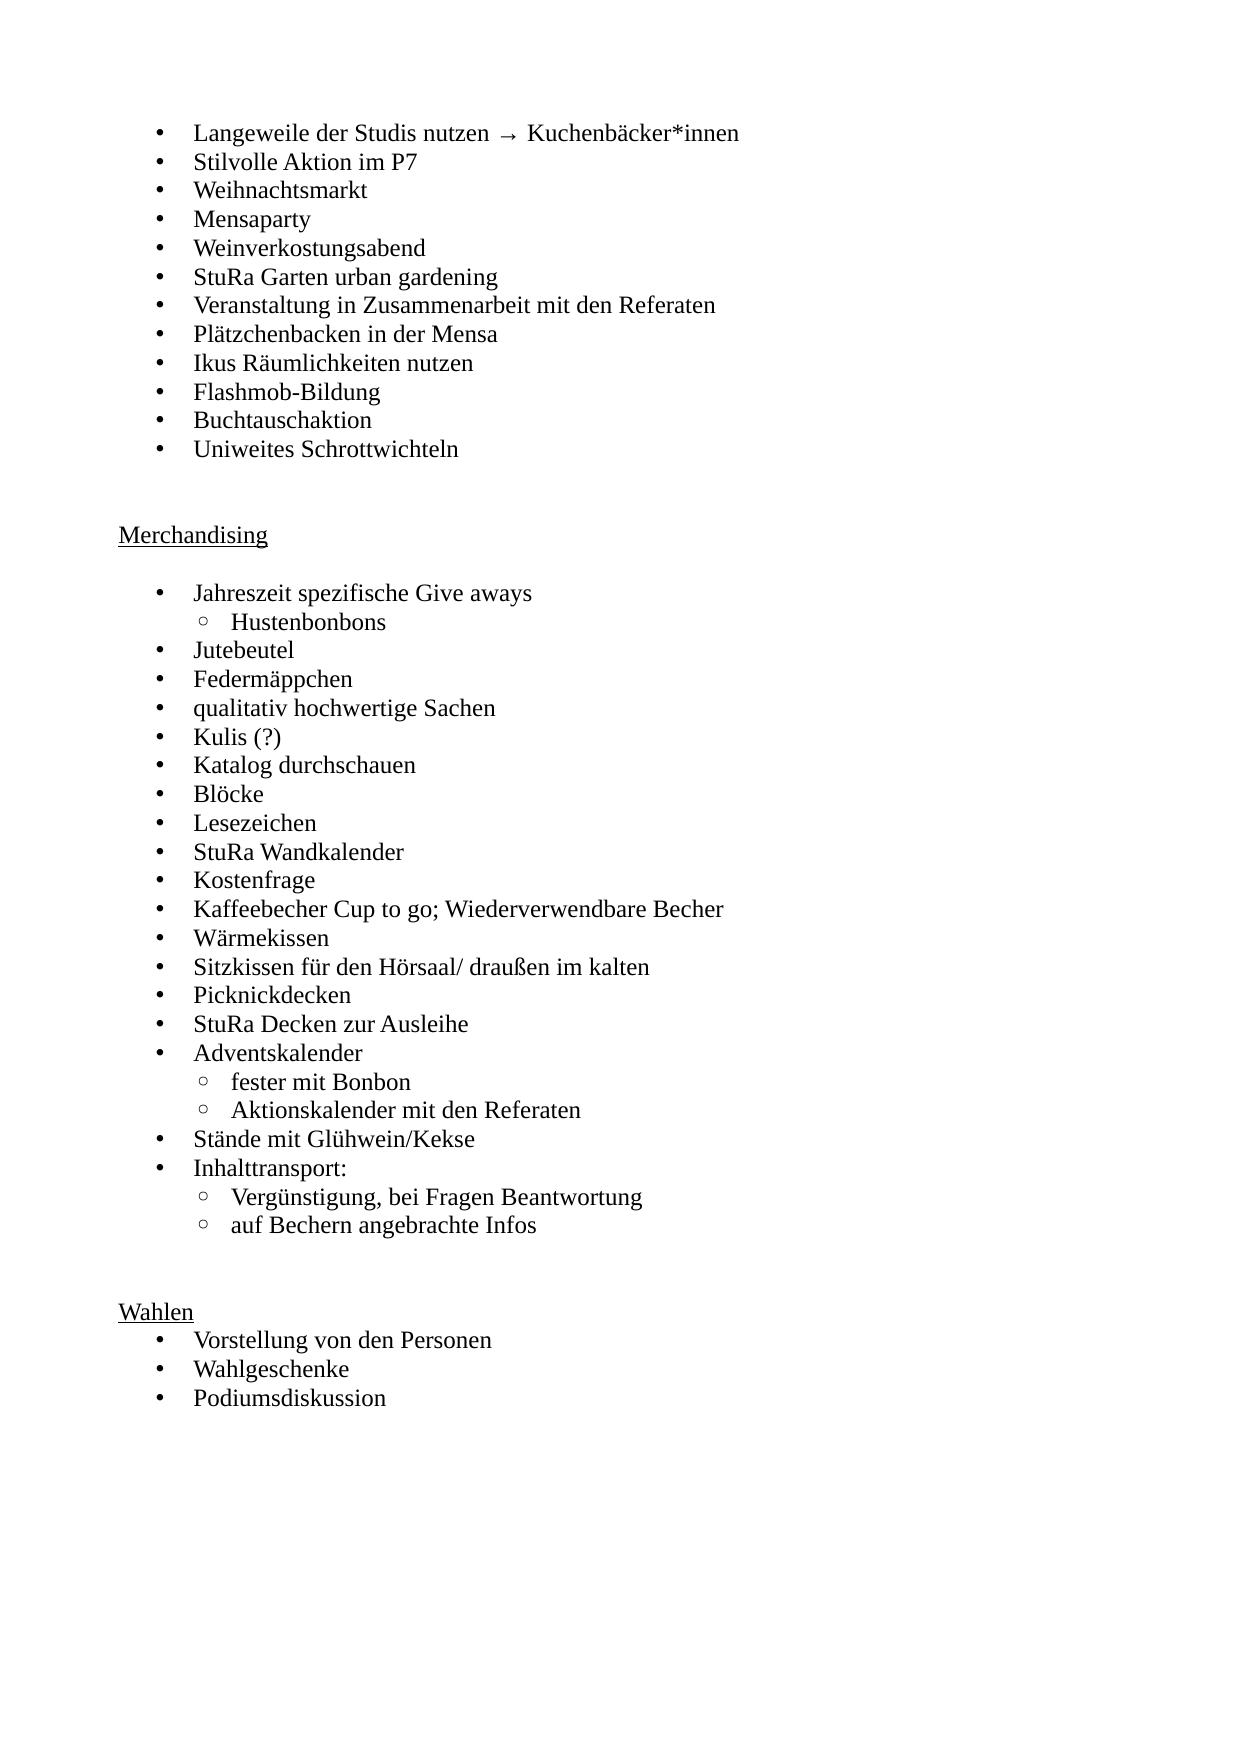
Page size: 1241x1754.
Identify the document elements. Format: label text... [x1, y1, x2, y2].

list Flashmob-Bildung [156, 377, 1122, 406]
list Picknickdecken [156, 981, 1122, 1009]
list Buchtauschaktion [156, 406, 1122, 434]
list Inhalttransport: [156, 1153, 1122, 1182]
text Merchandising [118, 521, 1122, 549]
list Blöcke [156, 779, 1122, 808]
list Mensaparty [156, 204, 1122, 233]
list Lesezeichen [156, 808, 1122, 837]
list Vorstellung von den Personen [156, 1326, 1122, 1354]
list Wahlgeschenke [156, 1354, 1122, 1383]
list Ikus Räumlichkeiten nutzen [156, 348, 1122, 377]
list Stände mit Glühwein/Kekse [156, 1124, 1122, 1153]
list Veranstaltung in Zusammenarbeit mit den Referaten [156, 291, 1122, 319]
list Jahreszeit spezifische Give aways [156, 578, 1122, 607]
list Stilvolle Aktion im P7 [156, 147, 1122, 176]
list Katalog durchschauen [156, 751, 1122, 779]
list Wärmekissen [156, 923, 1122, 952]
list Adventskalender [156, 1038, 1122, 1067]
list Kostenfrage [156, 866, 1122, 894]
list Kaffeebecher Cup to go; Wiederverwendbare Becher [156, 894, 1122, 923]
text Wahlen [118, 1297, 1122, 1326]
list StuRa Garten urban gardening [156, 262, 1122, 291]
list StuRa Wandkalender [156, 837, 1122, 866]
list Hustenbonbons [193, 607, 1122, 636]
list Weinverkostungsabend [156, 233, 1122, 262]
list qualitativ hochwertige Sachen [156, 693, 1122, 722]
list Aktionskalender mit den Referaten [193, 1096, 1122, 1124]
list Podiumsdiskussion [156, 1383, 1122, 1412]
list Jutebeutel [156, 636, 1122, 664]
list Kulis (?) [156, 722, 1122, 751]
list Federmäppchen [156, 664, 1122, 693]
list StuRa Decken zur Ausleihe [156, 1009, 1122, 1038]
list Plätzchenbacken in der Mensa [156, 319, 1122, 348]
list fester mit Bonbon [193, 1067, 1122, 1096]
list Uniweites Schrottwichteln [156, 434, 1122, 463]
list Langeweile der Studis nutzen → Kuchenbäcker*innen [156, 118, 1122, 147]
list Weihnachtsmarkt [156, 176, 1122, 204]
list auf Bechern angebrachte Infos [193, 1211, 1122, 1239]
list Sitzkissen für den Hörsaal/ draußen im kalten [156, 952, 1122, 981]
list Vergünstigung, bei Fragen Beantwortung [193, 1182, 1122, 1211]
